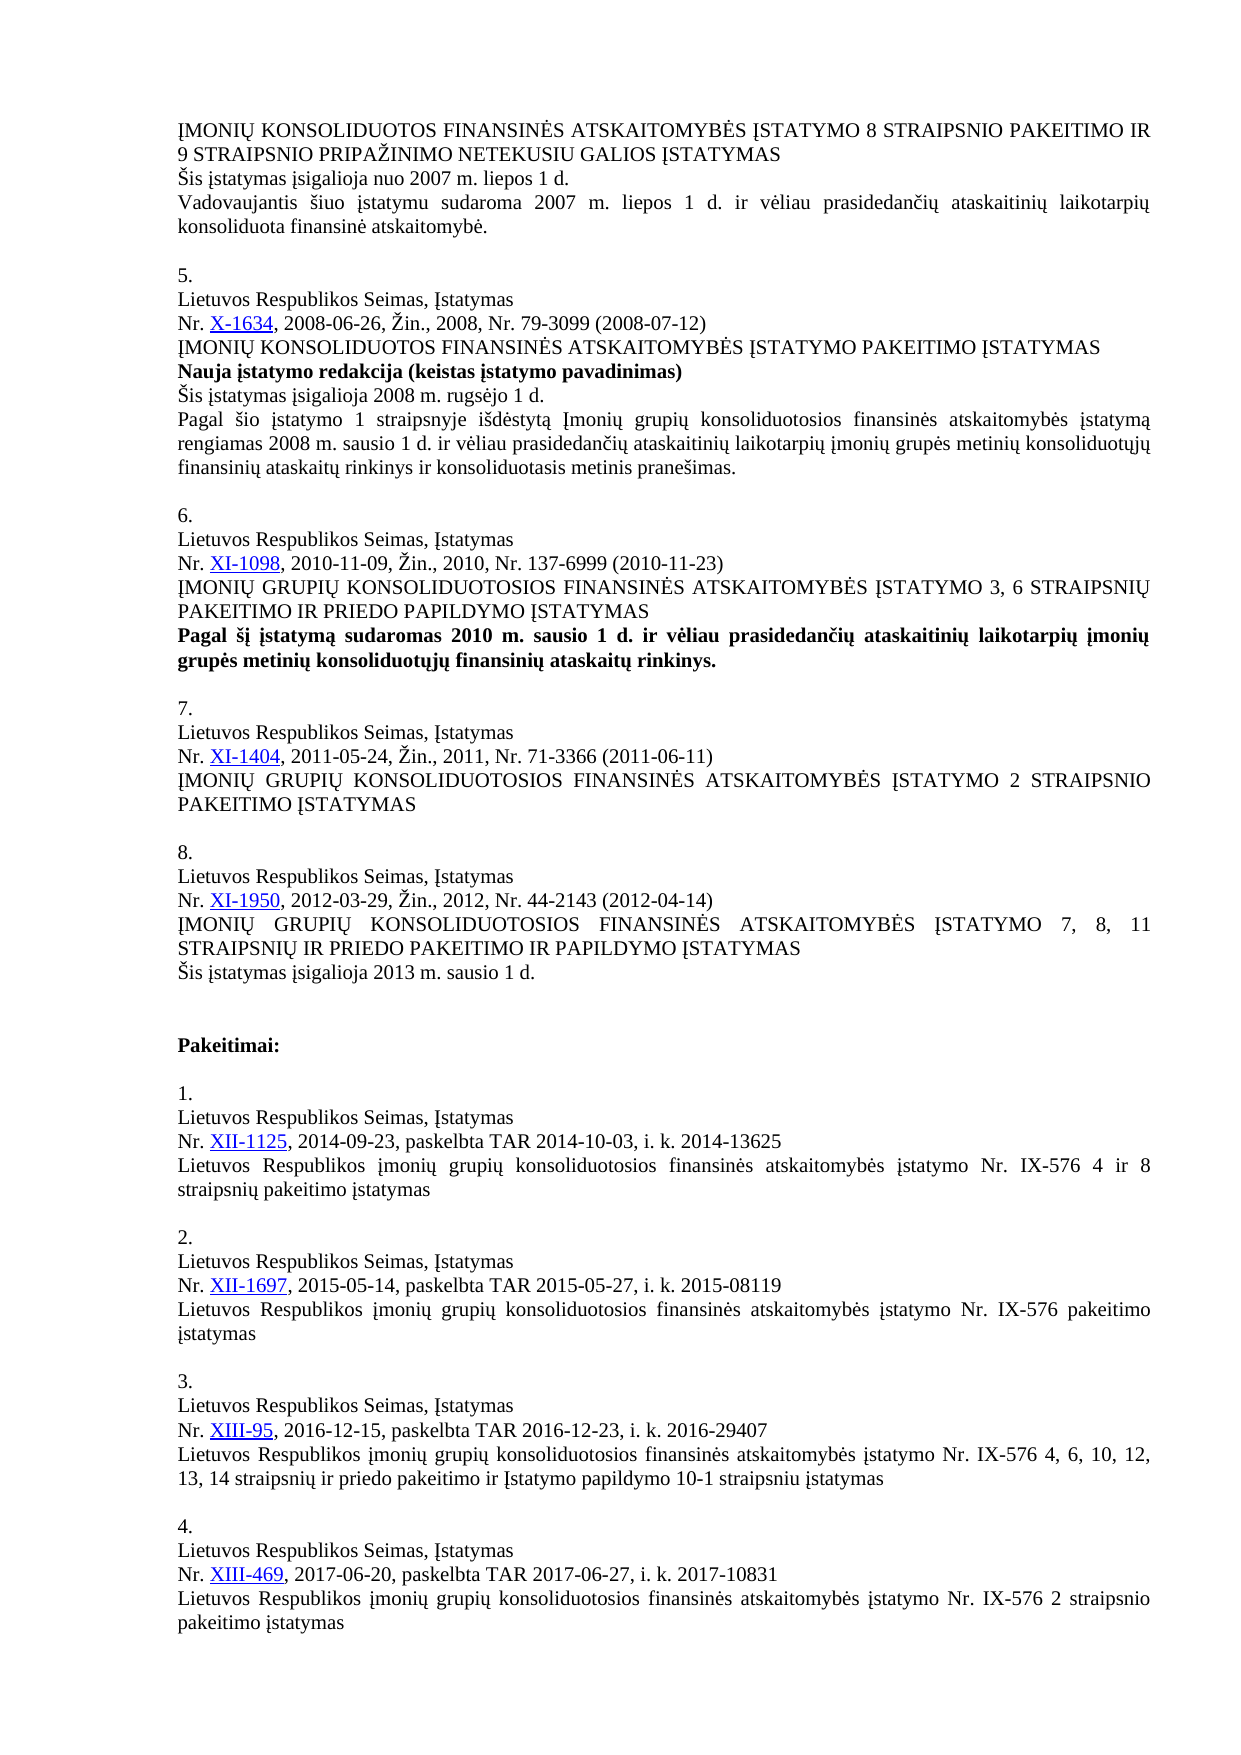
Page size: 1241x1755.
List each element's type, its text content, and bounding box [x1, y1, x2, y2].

text 8. [177, 840, 1152, 864]
text 4. [177, 1514, 1152, 1538]
text Nr. XI-1098, 2010-11-09, Žin., 2010, Nr. 137-6999 (2010-11-23) [177, 551, 1152, 575]
text Lietuvos Respublikos įmonių grupių konsoliduotosios finansinės atskaitomybės įstatymo Nr. IX-576 2 straipsnio pakeitimo įstatymas [177, 1586, 1152, 1634]
text 5. [177, 262, 1152, 287]
text 3. [177, 1369, 1152, 1393]
text Lietuvos Respublikos Seimas, Įstatymas [177, 287, 1152, 311]
text 7. [177, 696, 1152, 720]
text Nr. XIII-469, 2017-06-20, paskelbta TAR 2017-06-27, i. k. 2017-10831 [177, 1562, 1152, 1586]
text Nr. XI-1404, 2011-05-24, Žin., 2011, Nr. 71-3366 (2011-06-11) [177, 744, 1152, 768]
text Lietuvos Respublikos Seimas, Įstatymas [177, 1538, 1152, 1562]
text Pagal šio įstatymo 1 straipsnyje išdėstytą Įmonių grupių konsoliduotosios finansinės atskaitomybės įstatymą rengiamas 2008 m. sausio 1 d. ir vėliau prasidedančių ataskaitinių laikotarpių įmonių grupės metinių konsoliduotųjų finansinių ataskaitų rinkinys ir konsoliduotasis metinis pranešimas. [177, 407, 1152, 479]
text Pagal šį įstatymą sudaromas 2010 m. sausio 1 d. ir vėliau prasidedančių ataskaitinių laikotarpių įmonių grupės metinių konsoliduotųjų finansinių ataskaitų rinkinys. [177, 623, 1152, 672]
text 6. [177, 503, 1152, 527]
text ĮMONIŲ KONSOLIDUOTOS FINANSINĖS ATSKAITOMYBĖS ĮSTATYMO PAKEITIMO ĮSTATYMAS [177, 335, 1152, 359]
text Lietuvos Respublikos Seimas, Įstatymas [177, 1249, 1152, 1273]
text Nr. XII-1125, 2014-09-23, paskelbta TAR 2014-10-03, i. k. 2014-13625 [177, 1129, 1152, 1153]
text ĮMONIŲ KONSOLIDUOTOS FINANSINĖS ATSKAITOMYBĖS ĮSTATYMO 8 STRAIPSNIO PAKEITIMO IR 9 STRAIPSNIO PRIPAŽINIMO NETEKUSIU GALIOS ĮSTATYMAS [177, 118, 1152, 166]
text 1. [177, 1081, 1152, 1105]
text ĮMONIŲ GRUPIŲ KONSOLIDUOTOSIOS FINANSINĖS ATSKAITOMYBĖS ĮSTATYMO 2 STRAIPSNIO PAKEITIMO ĮSTATYMAS [177, 768, 1152, 816]
text Nauja įstatymo redakcija (keistas įstatymo pavadinimas) [177, 359, 1152, 383]
text Lietuvos Respublikos Seimas, Įstatymas [177, 1393, 1152, 1417]
text Šis įstatymas įsigalioja 2013 m. sausio 1 d. [177, 960, 1152, 984]
text Šis įstatymas įsigalioja 2008 m. rugsėjo 1 d. [177, 383, 1152, 407]
text Lietuvos Respublikos Seimas, Įstatymas [177, 1105, 1152, 1129]
text Nr. XIII-95, 2016-12-15, paskelbta TAR 2016-12-23, i. k. 2016-29407 [177, 1417, 1152, 1442]
text Nr. XI-1950, 2012-03-29, Žin., 2012, Nr. 44-2143 (2012-04-14) [177, 888, 1152, 912]
text Lietuvos Respublikos įmonių grupių konsoliduotosios finansinės atskaitomybės įstatymo Nr. IX-576 4, 6, 10, 12, 13, 14 straipsnių ir priedo pakeitimo ir Įstatymo papildymo 10-1 straipsniu įstatymas [177, 1442, 1152, 1490]
text Lietuvos Respublikos Seimas, Įstatymas [177, 864, 1152, 888]
text Lietuvos Respublikos Seimas, Įstatymas [177, 720, 1152, 744]
text 2. [177, 1225, 1152, 1249]
text Nr. X-1634, 2008-06-26, Žin., 2008, Nr. 79-3099 (2008-07-12) [177, 311, 1152, 335]
text Lietuvos Respublikos Seimas, Įstatymas [177, 527, 1152, 551]
text Pakeitimai: [177, 1032, 1152, 1057]
text ĮMONIŲ GRUPIŲ KONSOLIDUOTOSIOS FINANSINĖS ATSKAITOMYBĖS ĮSTATYMO 7, 8, 11 STRAIPSNIŲ IR PRIEDO PAKEITIMO IR PAPILDYMO ĮSTATYMAS [177, 912, 1152, 960]
text Lietuvos Respublikos įmonių grupių konsoliduotosios finansinės atskaitomybės įstatymo Nr. IX-576 4 ir 8 straipsnių pakeitimo įstatymas [177, 1153, 1152, 1201]
text Šis įstatymas įsigalioja nuo 2007 m. liepos 1 d. [177, 166, 1152, 190]
text Nr. XII-1697, 2015-05-14, paskelbta TAR 2015-05-27, i. k. 2015-08119 [177, 1273, 1152, 1297]
text ĮMONIŲ GRUPIŲ KONSOLIDUOTOSIOS FINANSINĖS ATSKAITOMYBĖS ĮSTATYMO 3, 6 STRAIPSNIŲ PAKEITIMO IR PRIEDO PAPILDYMO ĮSTATYMAS [177, 575, 1152, 623]
text Vadovaujantis šiuo įstatymu sudaroma 2007 m. liepos 1 d. ir vėliau prasidedančių ataskaitinių laikotarpių konsoliduota finansinė atskaitomybė. [177, 190, 1152, 238]
text Lietuvos Respublikos įmonių grupių konsoliduotosios finansinės atskaitomybės įstatymo Nr. IX-576 pakeitimo įstatymas [177, 1297, 1152, 1345]
